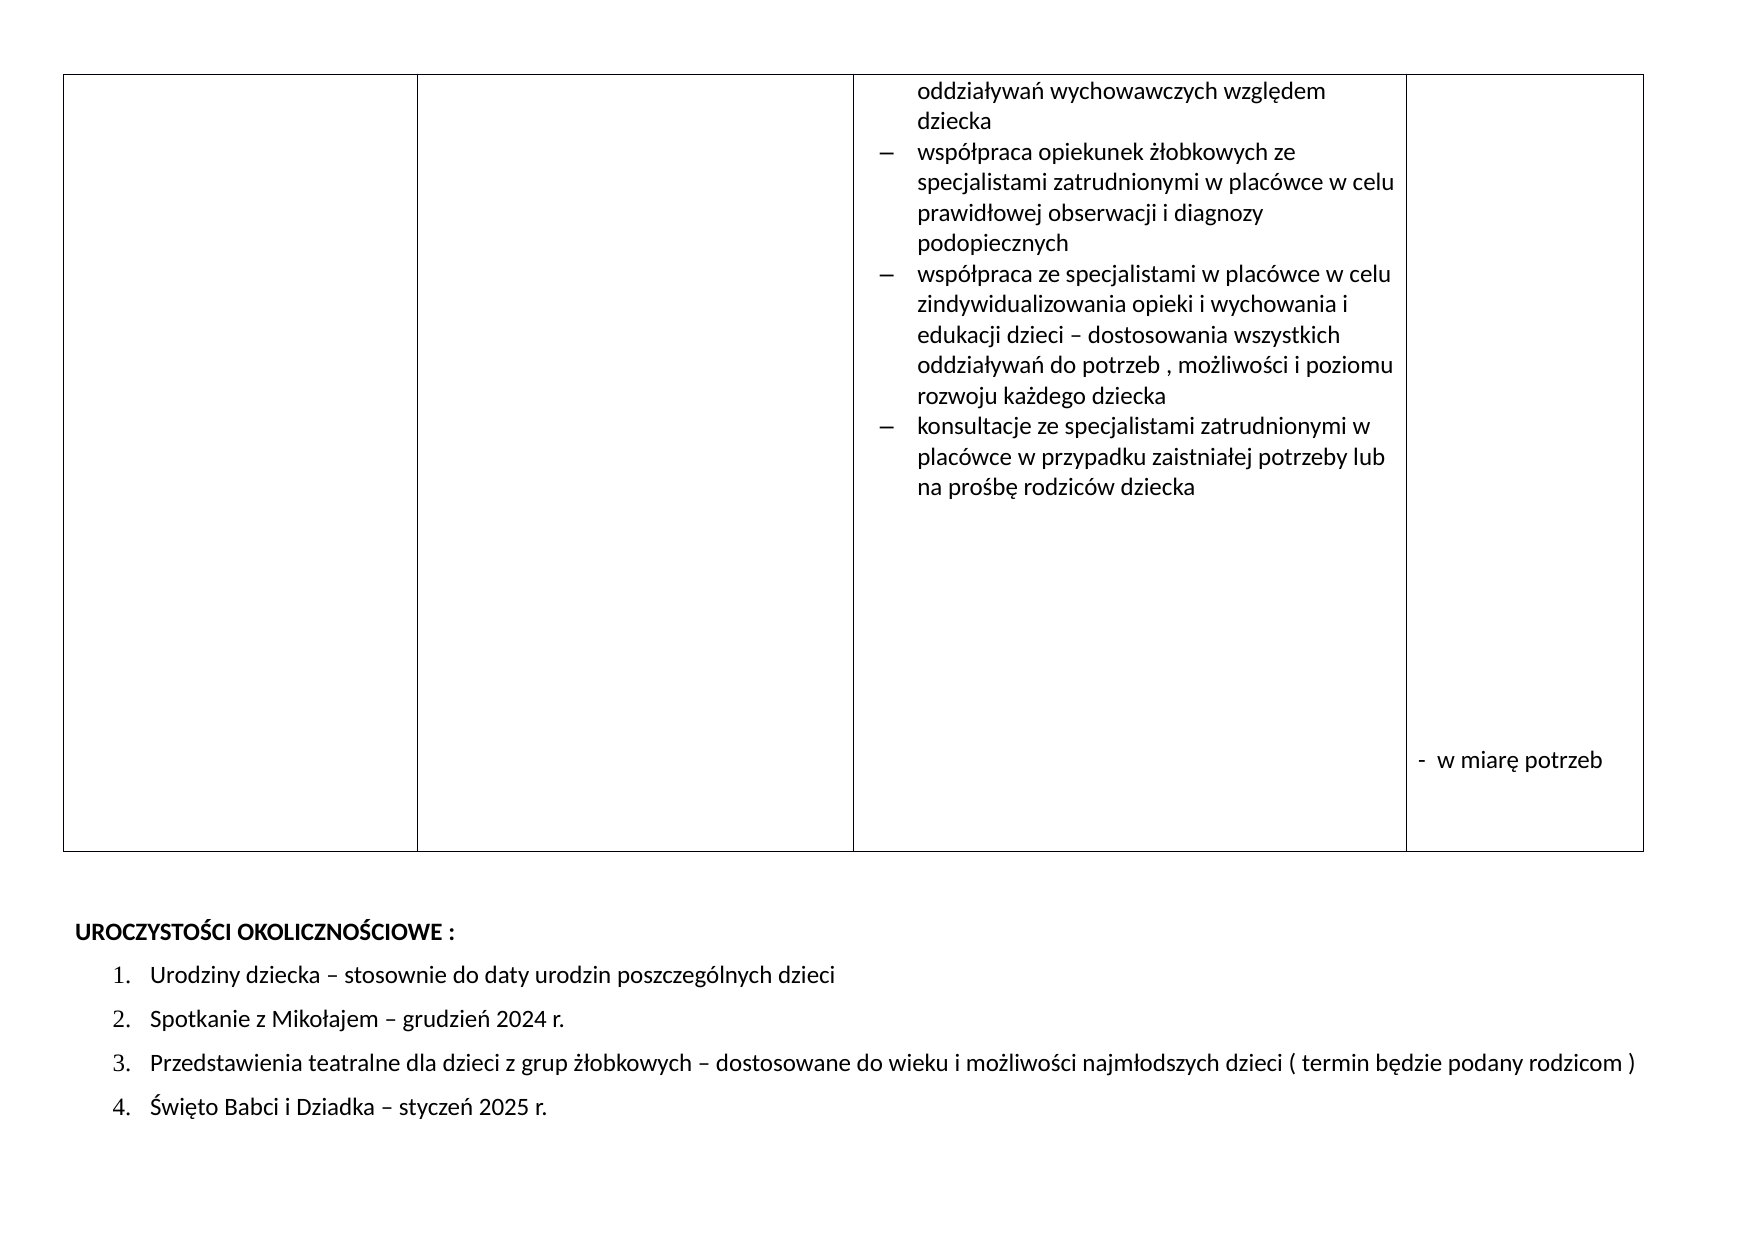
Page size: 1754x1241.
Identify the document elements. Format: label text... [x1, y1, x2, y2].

list Spotkanie z Mikołajem – grudzień 2024 r. [112, 1003, 1679, 1034]
text UROCZYSTOŚCI OKOLICZNOŚCIOWE : [75, 916, 1679, 946]
list Święto Babci i Dziadka – styczeń 2025 r. [112, 1091, 1679, 1122]
table_cell [64, 75, 417, 851]
table_cell [418, 75, 853, 851]
list Przedstawienia teatralne dla dzieci z grup żłobkowych – dostosowane do wieku i możliwości najmłodszych dzieci ( termin będzie podany rodzicom ) [112, 1047, 1679, 1078]
table_cell oddziaływań wychowawczych względem dziecka współpraca opiekunek żłobkowych ze specjalistami zatrudnionymi w placówce w celu prawidłowej obserwacji i diagnozy podopiecznych współpraca ze specjalistami w placówce w celu zindywidualizowania opieki i wychowania i edukacji dzieci – dostosowania wszystkich oddziaływań do potrzeb , możliwości i poziomu rozwoju każdego dziecka konsultacje ze specjalistami zatrudnionymi w placówce w przypadku zaistniałej potrzeby lub na prośbę rodziców dziecka [854, 75, 1406, 851]
table_cell - - w miarę potrzeb [1407, 75, 1643, 851]
list Urodziny dziecka – stosownie do daty urodzin poszczególnych dzieci [112, 959, 1679, 990]
